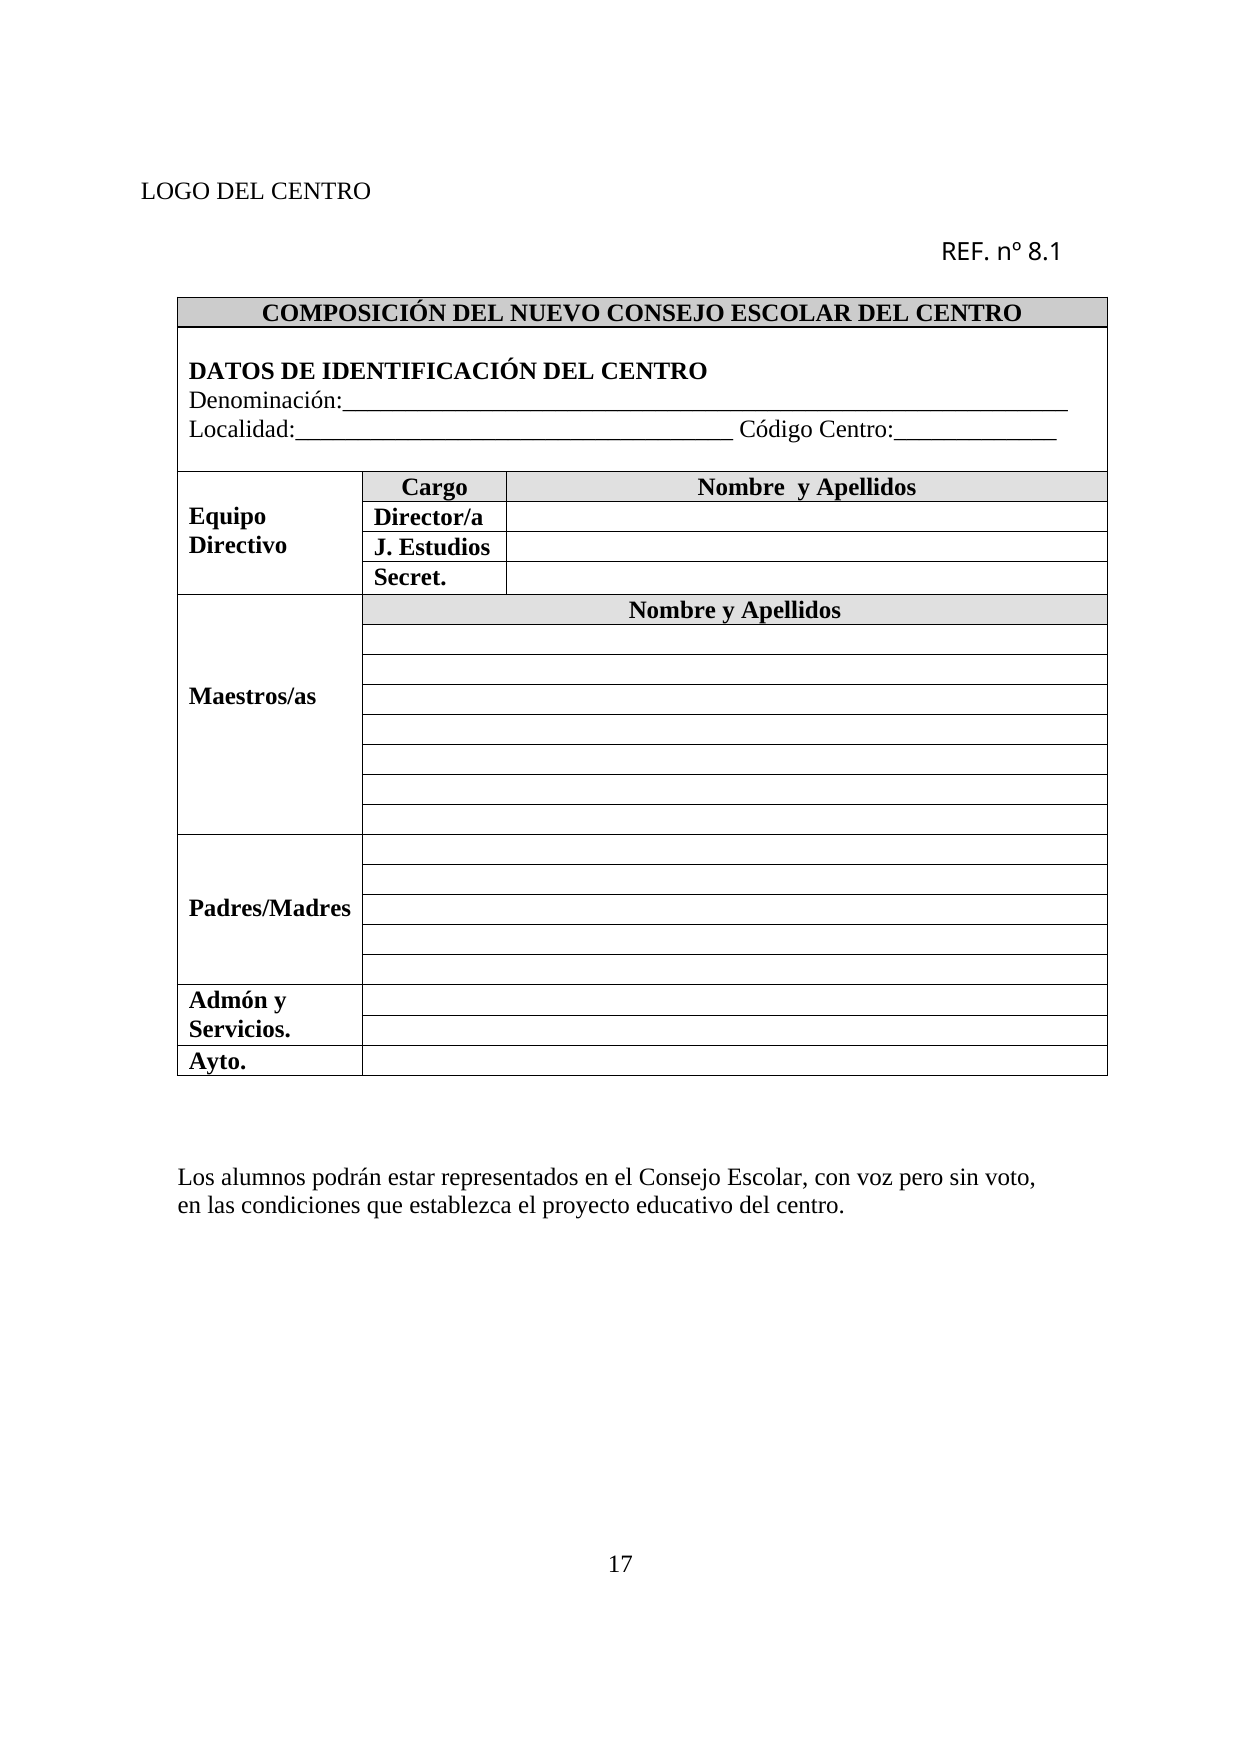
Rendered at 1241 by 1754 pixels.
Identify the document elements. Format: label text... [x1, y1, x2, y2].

table_cell [363, 925, 1107, 954]
table_cell [363, 805, 1107, 834]
text Los alumnos podrán estar representados en el Consejo Escolar, con voz pero sin voto, en las condiciones que establezca el proyecto educativo del centro. [177, 1162, 1063, 1219]
table_cell Nombre y Apellidos [363, 595, 1107, 624]
table_cell [363, 985, 1107, 1014]
table_cell Admón y Servicios. [178, 985, 362, 1045]
table_cell [363, 655, 1107, 684]
table_cell [363, 715, 1107, 744]
table_cell Secret. [363, 562, 506, 594]
table_cell Director/a [363, 502, 506, 531]
table_cell [363, 1016, 1107, 1045]
table_cell [363, 955, 1107, 984]
table_cell Equipo Directivo [178, 472, 362, 594]
table_cell [507, 532, 1107, 561]
table_cell [363, 865, 1107, 894]
table_cell [363, 895, 1107, 924]
table_cell DATOS DE IDENTIFICACIÓN DEL CENTRO Denominación:__________________________________________________________ Localidad:___________________________________ Código Centro:_____________ [178, 328, 1107, 471]
table_cell J. Estudios [363, 532, 506, 561]
table_cell [363, 745, 1107, 774]
table_cell Ayto. [178, 1046, 362, 1074]
text REF. nº 8.1 [177, 234, 1063, 268]
table_cell [363, 1046, 1107, 1074]
table_cell [363, 775, 1107, 804]
table_cell [507, 502, 1107, 531]
table_cell Padres/Madres [178, 835, 362, 984]
table_cell [507, 562, 1107, 594]
table_cell [363, 835, 1107, 864]
table_header COMPOSICIÓN DEL NUEVO CONSEJO ESCOLAR DEL CENTRO [178, 298, 1107, 326]
table_cell [363, 625, 1107, 654]
table_cell [363, 685, 1107, 714]
table_cell Cargo [363, 472, 506, 501]
table_cell Nombre y Apellidos [507, 472, 1107, 501]
table_cell Maestros/as [178, 595, 362, 834]
